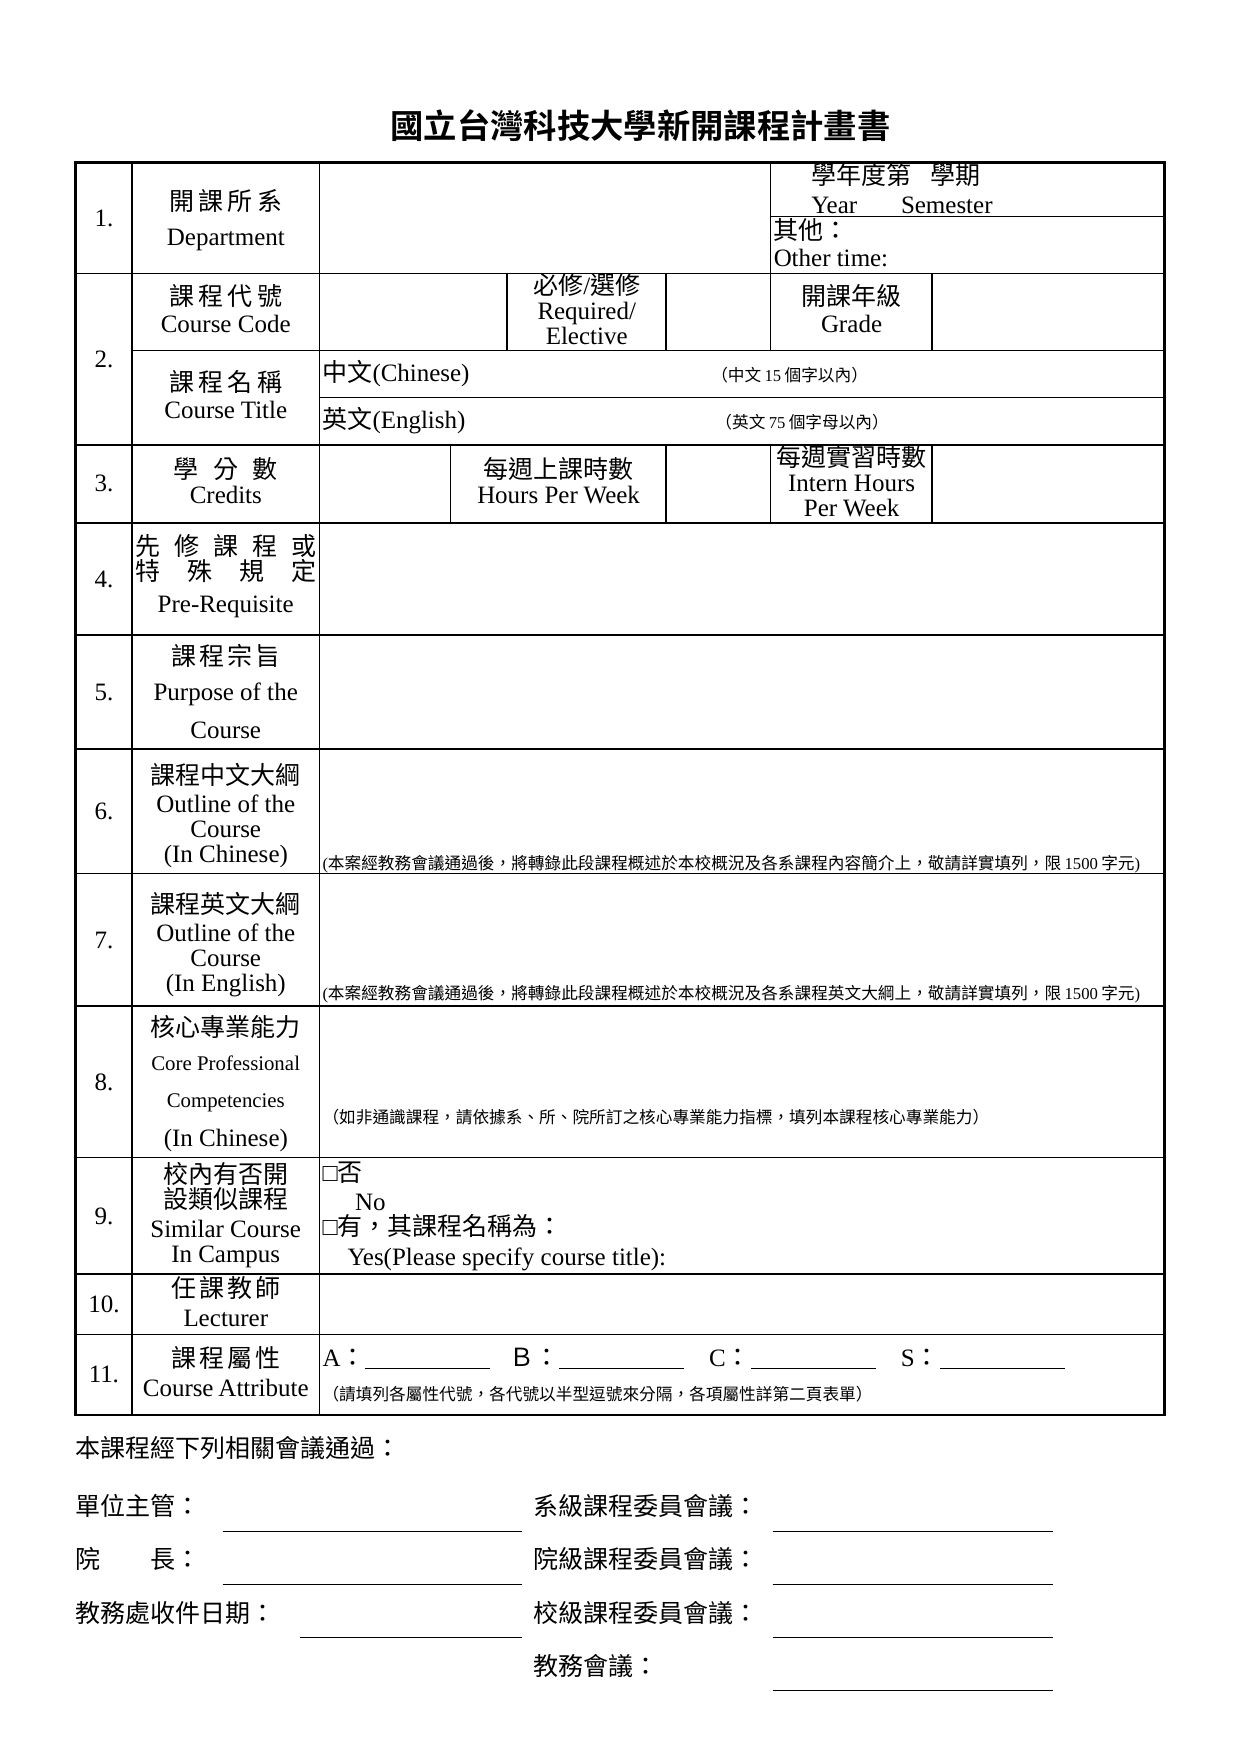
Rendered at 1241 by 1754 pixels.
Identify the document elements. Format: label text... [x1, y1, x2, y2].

table_cell 11. [77, 1335, 131, 1414]
table_cell 必修/選修 Required/ Elective [508, 274, 665, 349]
table_cell 5. [77, 636, 131, 748]
table_cell 核心專業能力 Core Professional Competencies (In Chinese) [133, 1007, 319, 1157]
table_cell 教務處收件日期： [64, 1584, 300, 1637]
table_header [223, 1478, 522, 1531]
table_cell 院 長： [64, 1531, 223, 1584]
table_cell 校級課程委員會議： [522, 1584, 773, 1637]
table_cell 每週上課時數 Hours Per Week [451, 446, 665, 522]
table_cell 課程宗旨 Purpose of the Course [133, 636, 319, 748]
table_cell A： Ｂ： C： S： （請填列各屬性代號，各代號以半型逗號來分隔，各項屬性詳第二頁表單） [320, 1335, 1163, 1414]
table_cell [773, 1638, 1053, 1690]
table_cell [667, 274, 770, 349]
table_cell 9. [77, 1158, 131, 1273]
table_cell 8. [77, 1007, 131, 1157]
table_cell 4. [77, 524, 131, 634]
table_cell 開課年級 Grade [771, 274, 931, 349]
table_cell 任課教師 Lecturer [133, 1275, 319, 1333]
table_cell [320, 636, 1163, 748]
table_cell [933, 274, 1163, 349]
table_cell 10. [77, 1275, 131, 1333]
table_cell 院級課程委員會議： [522, 1531, 773, 1584]
table_header 單位主管： [64, 1478, 223, 1531]
table_cell □否 No □有，其課程名稱為： Yes(Please specify course title): [320, 1158, 1163, 1273]
table_cell [223, 1532, 522, 1584]
table_cell [667, 446, 770, 522]
table_cell 3. [77, 446, 131, 522]
table_header 系級課程委員會議： [522, 1478, 773, 1531]
table_header 1. [77, 164, 131, 273]
table_cell (本案經教務會議通過後，將轉錄此段課程概述於本校概況及各系課程內容簡介上，敬請詳實填列，限1500字元) [320, 750, 1163, 872]
table_cell 教務會議： [522, 1637, 773, 1690]
text 國立台灣科技大學新開課程計畫書 [0, 86, 1240, 161]
table_cell [773, 1585, 1053, 1637]
table_cell 先修課程或 特殊規定 Pre-Requisite [133, 524, 319, 634]
table_cell [300, 1585, 522, 1637]
table_header 學年度第 學期 Year Semester [771, 164, 1163, 216]
table_cell 校內有否開 設類似課程 Similar Course In Campus [133, 1158, 319, 1273]
table_cell [64, 1637, 522, 1690]
table_cell [933, 446, 1163, 522]
table_header 開課所系 Department [133, 164, 319, 273]
table_cell 課程代號 Course Code [133, 274, 319, 349]
table_cell 6. [77, 750, 131, 872]
table_cell 課程屬性 Course Attribute [133, 1335, 319, 1414]
table_cell [320, 446, 450, 522]
table_cell 7. [77, 874, 131, 1005]
table_header [773, 1478, 1053, 1531]
table_cell [320, 524, 1163, 634]
table_cell 每週實習時數 Intern Hours Per Week [771, 446, 931, 522]
table_header [320, 164, 770, 273]
table_cell 學 分 數 Credits [133, 446, 319, 522]
table_cell 課程英文大綱 Outline of the Course (In English) [133, 874, 319, 1005]
table_cell 其他： Other time: [771, 217, 1163, 273]
table_cell 課程中文大綱 Outline of the Course (In Chinese) [133, 750, 319, 872]
table_cell [320, 274, 506, 349]
text 本課程經下列相關會議通過： [75, 1428, 1165, 1465]
table_cell [773, 1532, 1053, 1584]
table_cell 中文(Chinese) （中文15個字以內） [320, 351, 1163, 397]
table_cell [320, 1275, 1163, 1333]
table_cell 課程名稱 Course Title [133, 351, 319, 444]
table_cell （如非通識課程，請依據系、所、院所訂之核心專業能力指標，填列本課程核心專業能力） [320, 1007, 1163, 1157]
table_cell 英文(English) （英文75個字母以內） [320, 398, 1163, 444]
table_cell 2. [77, 274, 131, 444]
table_cell (本案經教務會議通過後，將轉錄此段課程概述於本校概況及各系課程英文大綱上，敬請詳實填列，限1500字元) [320, 874, 1163, 1005]
